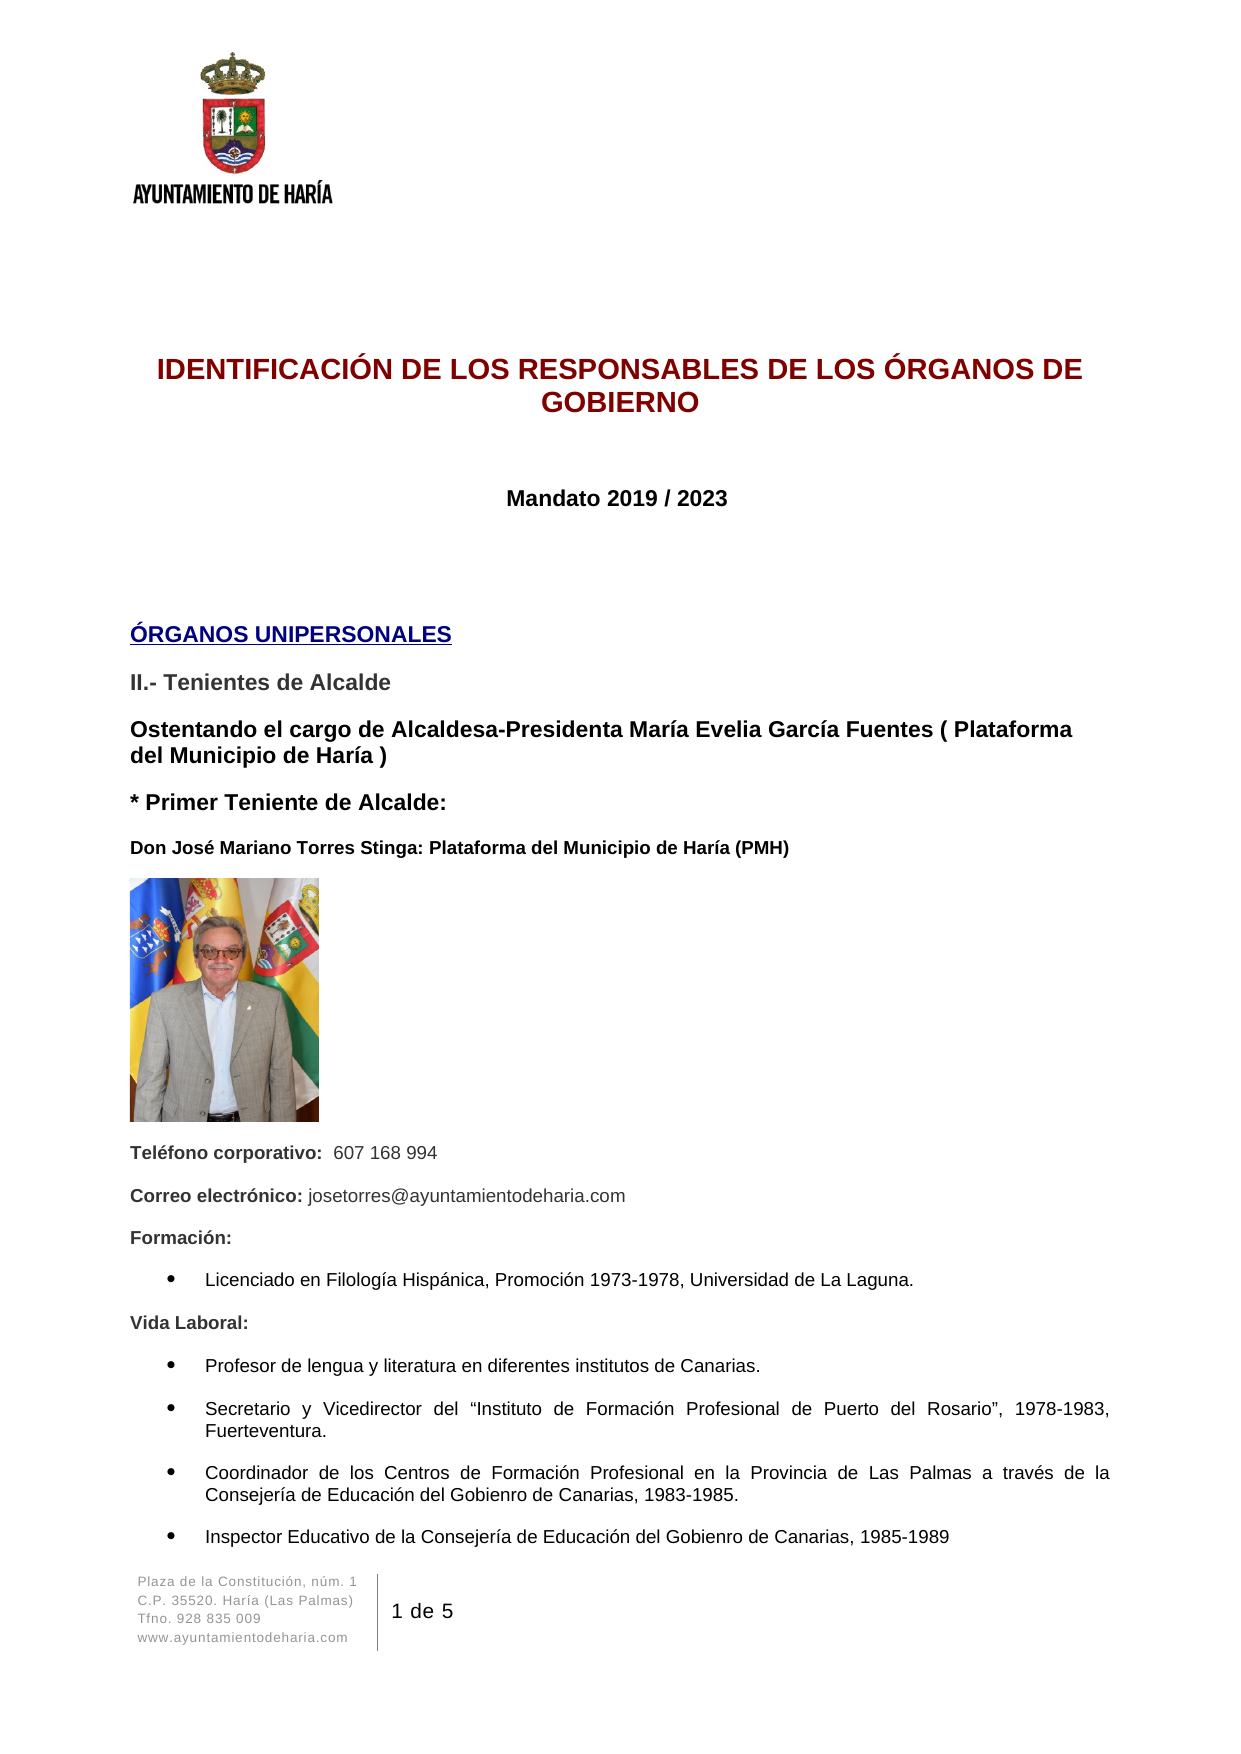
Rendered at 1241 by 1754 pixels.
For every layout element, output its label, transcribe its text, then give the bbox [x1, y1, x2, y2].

list Licenciado en Filología Hispánica, Promoción 1973-1978, Universidad de La Laguna. [167, 1269, 1110, 1291]
list Coordinador de los Centros de Formación Profesional en la Provincia de Las Palmas a través de la Consejería de Educación del Gobienro de Canarias, 1983-1985. [167, 1462, 1110, 1506]
text IDENTIFICACIÓN DE LOS RESPONSABLES DE LOS ÓRGANOS DE GOBIERNO [130, 352, 1110, 419]
text * Primer Teniente de Alcalde: [130, 789, 1110, 816]
text Formación: [130, 1227, 1110, 1248]
text Correo electrónico: josetorres@ayuntamientodeharia.com [130, 1184, 1110, 1206]
text Mandato 2019 / 2023 [130, 485, 1110, 511]
text ÓRGANOS UNIPERSONALES [130, 621, 1110, 648]
text Vida Laboral: [130, 1312, 1110, 1334]
list Inspector Educativo de la Consejería de Educación del Gobienro de Canarias, 1985-1989 [167, 1526, 1110, 1548]
text Don José Mariano Torres Stinga: Plataforma del Municipio de Haría (PMH) [130, 837, 1110, 858]
text Ostentando el cargo de Alcaldesa-Presidenta María Evelia García Fuentes ( Plataforma del Municipio de Haría ) [130, 716, 1110, 768]
text II.- Tenientes de Alcalde [130, 669, 1110, 695]
list Secretario y Vicedirector del “Instituto de Formación Profesional de Puerto del Rosario”, 1978-1983, Fuerteventura. [167, 1397, 1110, 1441]
list Profesor de lengua y literatura en diferentes institutos de Canarias. [167, 1354, 1110, 1377]
text Teléfono corporativo: 607 168 994 [130, 1142, 1110, 1163]
